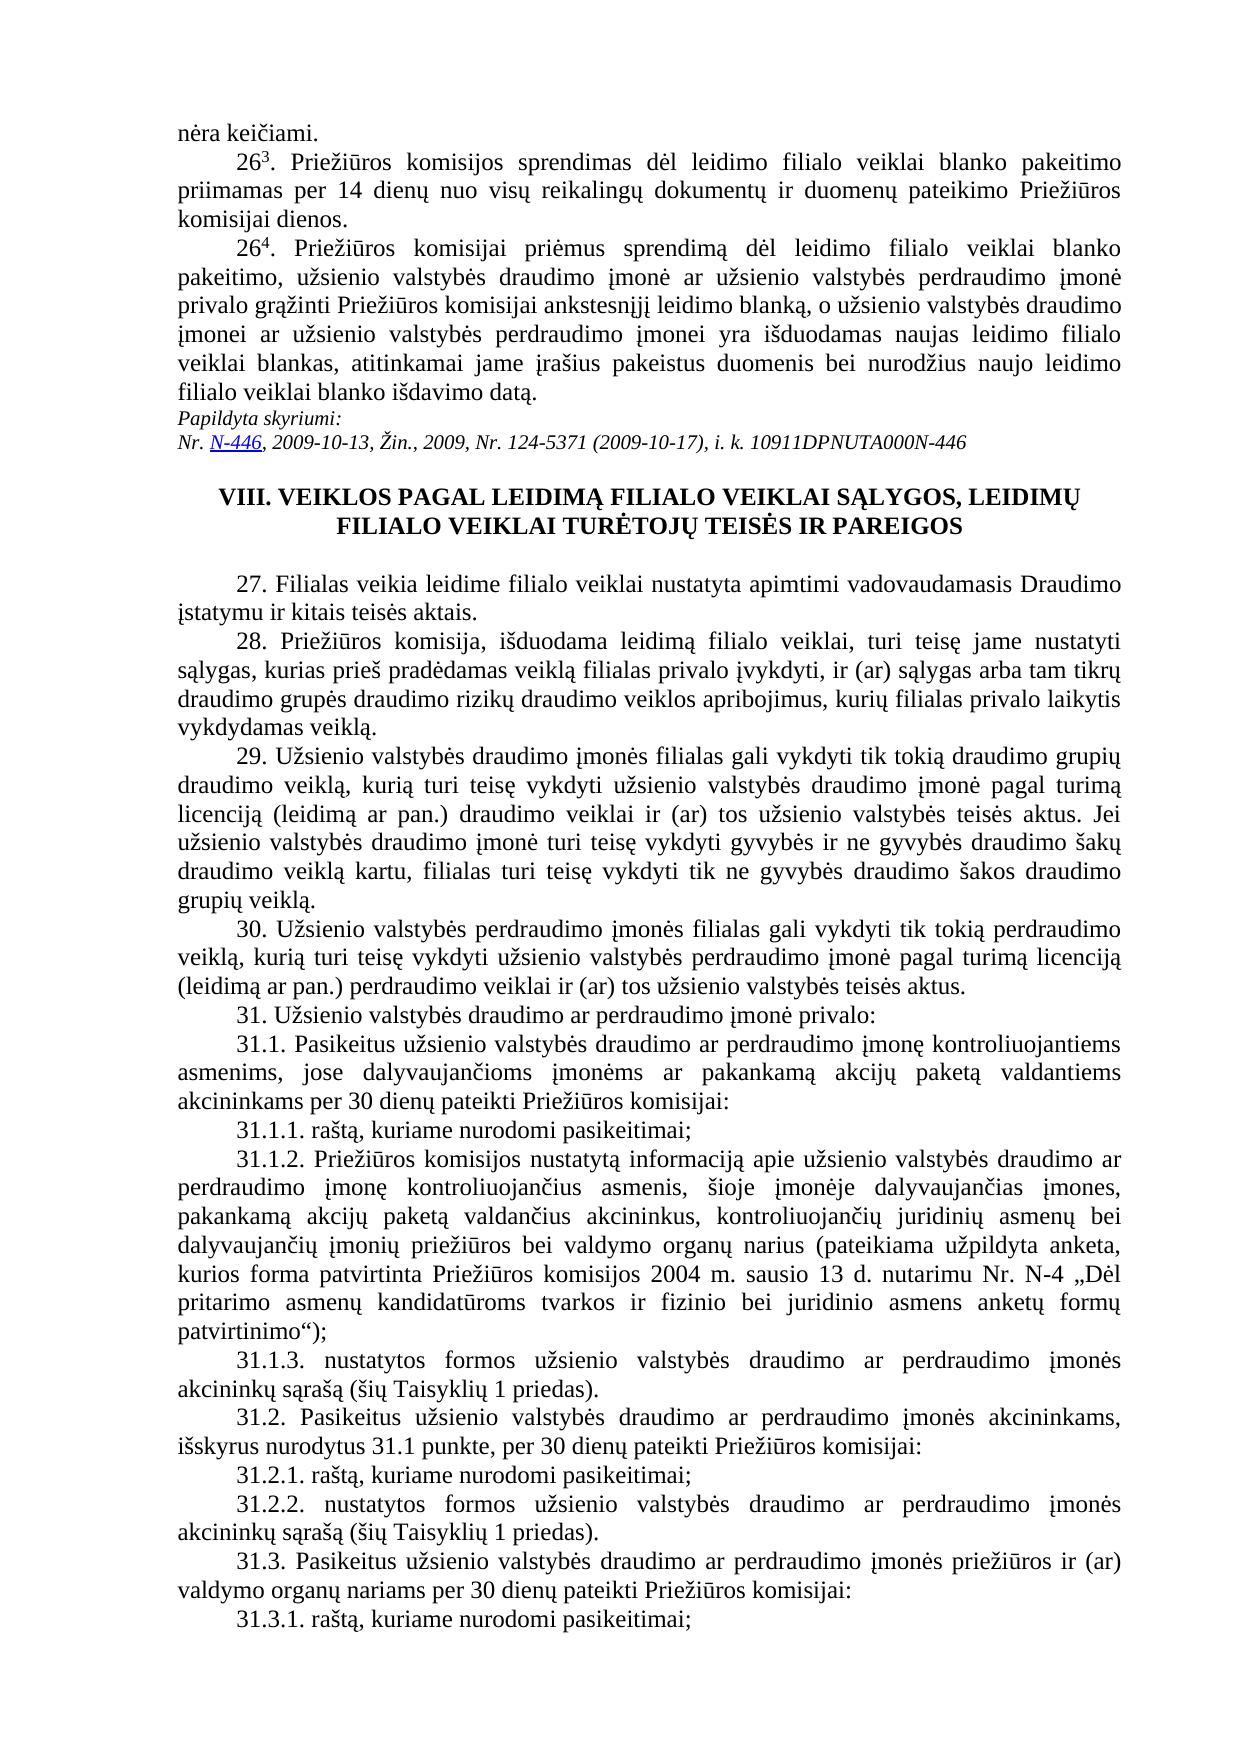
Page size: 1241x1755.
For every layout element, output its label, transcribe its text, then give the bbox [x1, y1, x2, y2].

text 29. Užsienio valstybės draudimo įmonės filialas gali vykdyti tik tokią draudimo grupių draudimo veiklą, kurią turi teisę vykdyti užsienio valstybės draudimo įmonė pagal turimą licenciją (leidimą ar pan.) draudimo veiklai ir (ar) tos užsienio valstybės teisės aktus. Jei užsienio valstybės draudimo įmonė turi teisę vykdyti gyvybės ir ne gyvybės draudimo šakų draudimo veiklą kartu, filialas turi teisę vykdyti tik ne gyvybės draudimo šakos draudimo grupių veiklą. [177, 741, 1122, 914]
text nėra keičiami. [177, 118, 1122, 147]
text 31.1.3. nustatytos formos užsienio valstybės draudimo ar perdraudimo įmonės akcininkų sąrašą (šių Taisyklių 1 priedas). [177, 1345, 1122, 1402]
text Papildyta skyriumi: [177, 406, 1122, 430]
text 28. Priežiūros komisija, išduodama leidimą filialo veiklai, turi teisę jame nustatyti sąlygas, kurias prieš pradėdamas veiklą filialas privalo įvykdyti, ir (ar) sąlygas arba tam tikrų draudimo grupės draudimo rizikų draudimo veiklos apribojimus, kurių filialas privalo laikytis vykdydamas veiklą. [177, 626, 1122, 741]
text 31.1.1. raštą, kuriame nurodomi pasikeitimai; [177, 1115, 1122, 1144]
text 31.2.1. raštą, kuriame nurodomi pasikeitimai; [177, 1460, 1122, 1489]
text 264. Priežiūros komisijai priėmus sprendimą dėl leidimo filialo veiklai blanko pakeitimo, užsienio valstybės draudimo įmonė ar užsienio valstybės perdraudimo įmonė privalo grąžinti Priežiūros komisijai ankstesnįjį leidimo blanką, o užsienio valstybės draudimo įmonei ar užsienio valstybės perdraudimo įmonei yra išduodamas naujas leidimo filialo veiklai blankas, atitinkamai jame įrašius pakeistus duomenis bei nurodžius naujo leidimo filialo veiklai blanko išdavimo datą. [177, 233, 1122, 406]
text 263. Priežiūros komisijos sprendimas dėl leidimo filialo veiklai blanko pakeitimo priimamas per 14 dienų nuo visų reikalingų dokumentų ir duomenų pateikimo Priežiūros komisijai dienos. [177, 147, 1122, 233]
text VIII. VEIKLOS PAGAL LEIDIMĄ FILIALO VEIKLAI SĄLYGOS, LEIDIMŲ FILIALO VEIKLAI TURĖTOJŲ TEISĖS IR PAREIGOS [177, 482, 1122, 540]
text 30. Užsienio valstybės perdraudimo įmonės filialas gali vykdyti tik tokią perdraudimo veiklą, kurią turi teisę vykdyti užsienio valstybės perdraudimo įmonė pagal turimą licenciją (leidimą ar pan.) perdraudimo veiklai ir (ar) tos užsienio valstybės teisės aktus. [177, 914, 1122, 1000]
text 27. Filialas veikia leidime filialo veiklai nustatyta apimtimi vadovaudamasis Draudimo įstatymu ir kitais teisės aktais. [177, 569, 1122, 626]
text 31.3. Pasikeitus užsienio valstybės draudimo ar perdraudimo įmonės priežiūros ir (ar) valdymo organų nariams per 30 dienų pateikti Priežiūros komisijai: [177, 1546, 1122, 1604]
text Nr. N-446, 2009-10-13, Žin., 2009, Nr. 124-5371 (2009-10-17), i. k. 10911DPNUTA000N-446 [177, 430, 1122, 454]
text 31.2. Pasikeitus užsienio valstybės draudimo ar perdraudimo įmonės akcininkams, išskyrus nurodytus 31.1 punkte, per 30 dienų pateikti Priežiūros komisijai: [177, 1402, 1122, 1460]
text 31.2.2. nustatytos formos užsienio valstybės draudimo ar perdraudimo įmonės akcininkų sąrašą (šių Taisyklių 1 priedas). [177, 1489, 1122, 1546]
text 31.3.1. raštą, kuriame nurodomi pasikeitimai; [177, 1604, 1122, 1632]
text 31. Užsienio valstybės draudimo ar perdraudimo įmonė privalo: [177, 1000, 1122, 1029]
text 31.1. Pasikeitus užsienio valstybės draudimo ar perdraudimo įmonę kontroliuojantiems asmenims, jose dalyvaujančioms įmonėms ar pakankamą akcijų paketą valdantiems akcininkams per 30 dienų pateikti Priežiūros komisijai: [177, 1029, 1122, 1115]
text 31.1.2. Priežiūros komisijos nustatytą informaciją apie užsienio valstybės draudimo ar perdraudimo įmonę kontroliuojančius asmenis, šioje įmonėje dalyvaujančias įmones, pakankamą akcijų paketą valdančius akcininkus, kontroliuojančių juridinių asmenų bei dalyvaujančių įmonių priežiūros bei valdymo organų narius (pateikiama užpildyta anketa, kurios forma patvirtinta Priežiūros komisijos 2004 m. sausio 13 d. nutarimu Nr. N-4 „Dėl pritarimo asmenų kandidatūroms tvarkos ir fizinio bei juridinio asmens anketų formų patvirtinimo“); [177, 1144, 1122, 1345]
